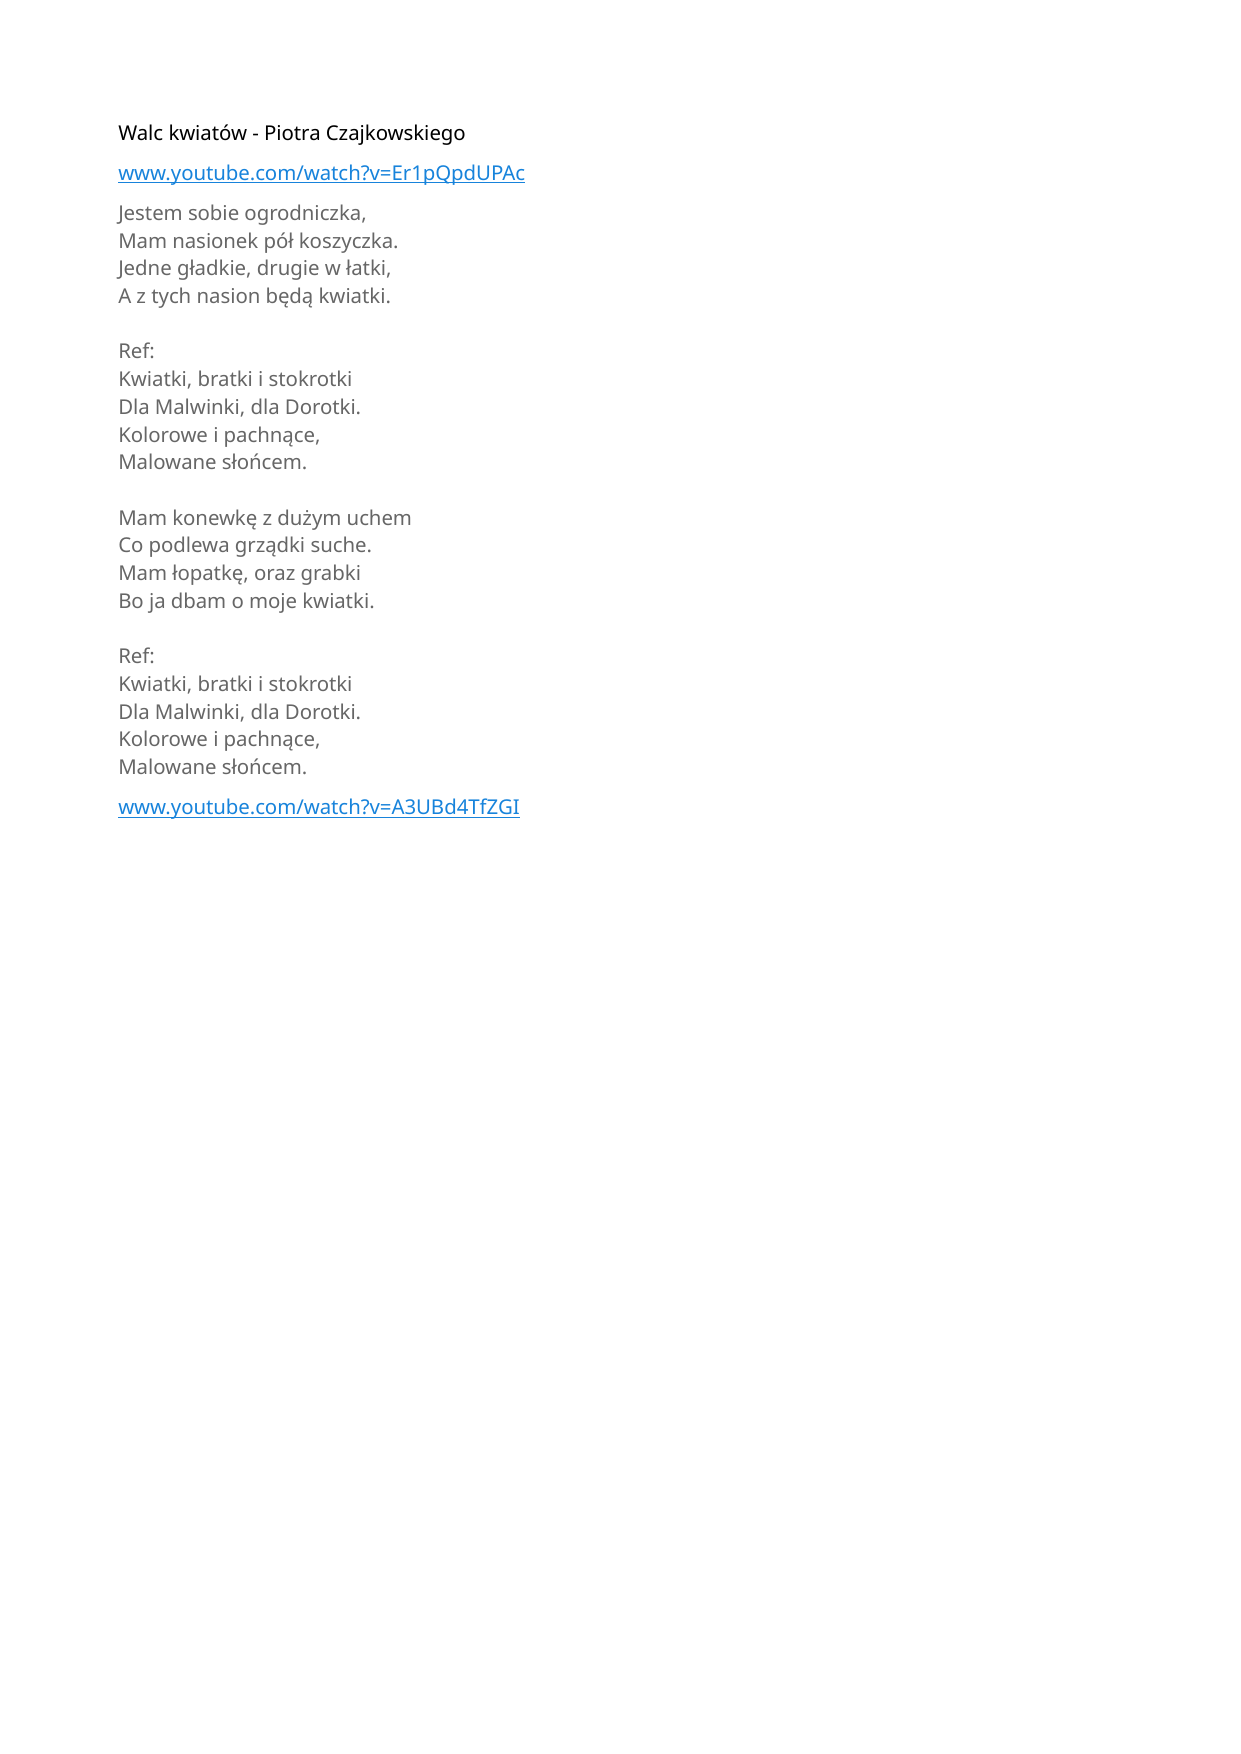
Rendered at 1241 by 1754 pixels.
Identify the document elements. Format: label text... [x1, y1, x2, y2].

text www.youtube.com/watch?v=A3UBd4TfZGI [118, 793, 1122, 821]
text Walc kwiatów - Piotra Czajkowskiego [118, 118, 1122, 146]
text www.youtube.com/watch?v=Er1pQpdUPAc [118, 158, 1122, 186]
text Jestem sobie ogrodniczka, Mam nasionek pół koszyczka. Jedne gładkie, drugie w łatki, A z tych nasion będą kwiatki. Ref: Kwiatki, bratki i stokrotki Dla Malwinki, dla Dorotki. Kolorowe i pachnące, Malowane słońcem. Mam konewkę z dużym uchem Co podlewa grządki suche. Mam łopatkę, oraz grabki Bo ja dbam o moje kwiatki. Ref: Kwiatki, bratki i stokrotki Dla Malwinki, dla Dorotki. Kolorowe i pachnące, Malowane słońcem. [118, 198, 1122, 780]
